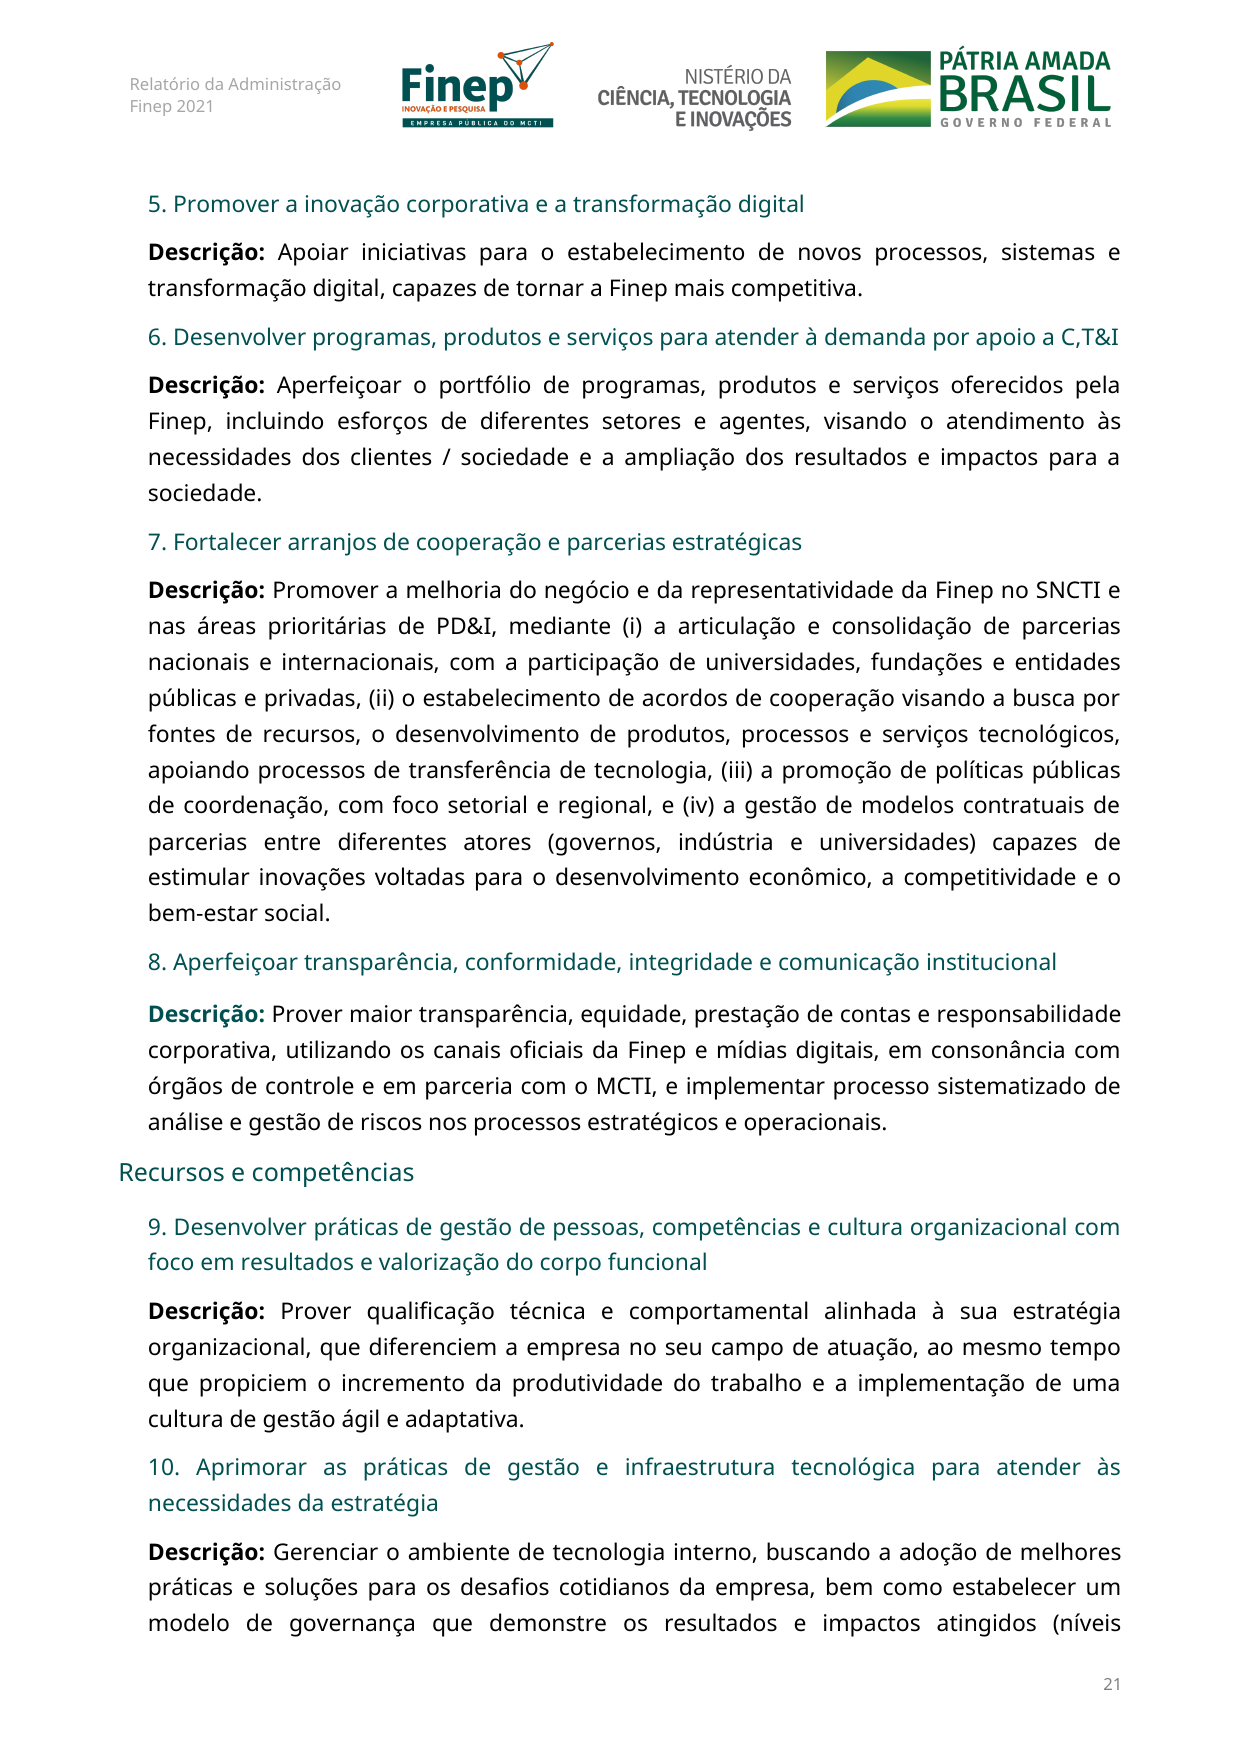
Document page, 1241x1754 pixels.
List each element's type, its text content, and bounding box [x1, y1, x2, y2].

text Descrição: Prover qualificação técnica e comportamental alinhada à sua estratégia organizacional, que diferenciem a empresa no seu campo de atuação, ao mesmo tempo que propiciem o incremento da produtividade do trabalho e a implementação de uma cultura de gestão ágil e adaptativa. [148, 1295, 1122, 1434]
text Descrição: Apoiar iniciativas para o estabelecimento de novos processos, sistemas e transformação digital, capazes de tornar a Finep mais competitiva. [148, 236, 1122, 303]
text 5. Promover a inovação corporativa e a transformação digital [148, 188, 1122, 219]
text 10. Aprimorar as práticas de gestão e infraestrutura tecnológica para atender às necessidades da estratégia [148, 1451, 1122, 1518]
text Descrição: Promover a melhoria do negócio e da representatividade da Finep no SNCTI e nas áreas prioritárias de PD&I, mediante (i) a articulação e consolidação de parcerias nacionais e internacionais, com a participação de universidades, fundações e entidades públicas e privadas, (ii) o estabelecimento de acordos de cooperação visando a busca por fontes de recursos, o desenvolvimento de produtos, processos e serviços tecnológicos, apoiando processos de transferência de tecnologia, (iii) a promoção de políticas públicas de coordenação, com foco setorial e regional, e (iv) a gestão de modelos contratuais de parcerias entre diferentes atores (governos, indústria e universidades) capazes de estimular inovações voltadas para o desenvolvimento econômico, a competitividade e o bem-estar social. [148, 574, 1122, 928]
text 7. Fortalecer arranjos de cooperação e parcerias estratégicas [148, 525, 1122, 557]
text Descrição: Aperfeiçoar o portfólio de programas, produtos e serviços oferecidos pela Finep, incluindo esforços de diferentes setores e agentes, visando o atendimento às necessidades dos clientes / sociedade e a ampliação dos resultados e impactos para a sociedade. [148, 369, 1122, 508]
text Descrição: Prover maior transparência, equidade, prestação de contas e responsabilidade corporativa, utilizando os canais oficiais da Finep e mídias digitais, em consonância com órgãos de controle e em parceria com o MCTI, e implementar processo sistematizado de análise e gestão de riscos nos processos estratégicos e operacionais. [148, 998, 1122, 1137]
picture [402, 42, 1111, 131]
text Descrição: Gerenciar o ambiente de tecnologia interno, buscando a adoção de melhores práticas e soluções para os desafios cotidianos da empresa, bem como estabelecer um modelo de governança que demonstre os resultados e impactos atingidos (níveis [148, 1535, 1122, 1638]
text 9. Desenvolver práticas de gestão de pessoas, competências e cultura organizacional com foco em resultados e valorização do corpo funcional [148, 1210, 1122, 1278]
text Recursos e competências [118, 1154, 1122, 1189]
text 6. Desenvolver programas, produtos e serviços para atender à demanda por apoio a C,T&I [148, 321, 1122, 352]
text 8. Aperfeiçoar transparência, conformidade, integridade e comunicação institucional [118, 946, 1122, 977]
